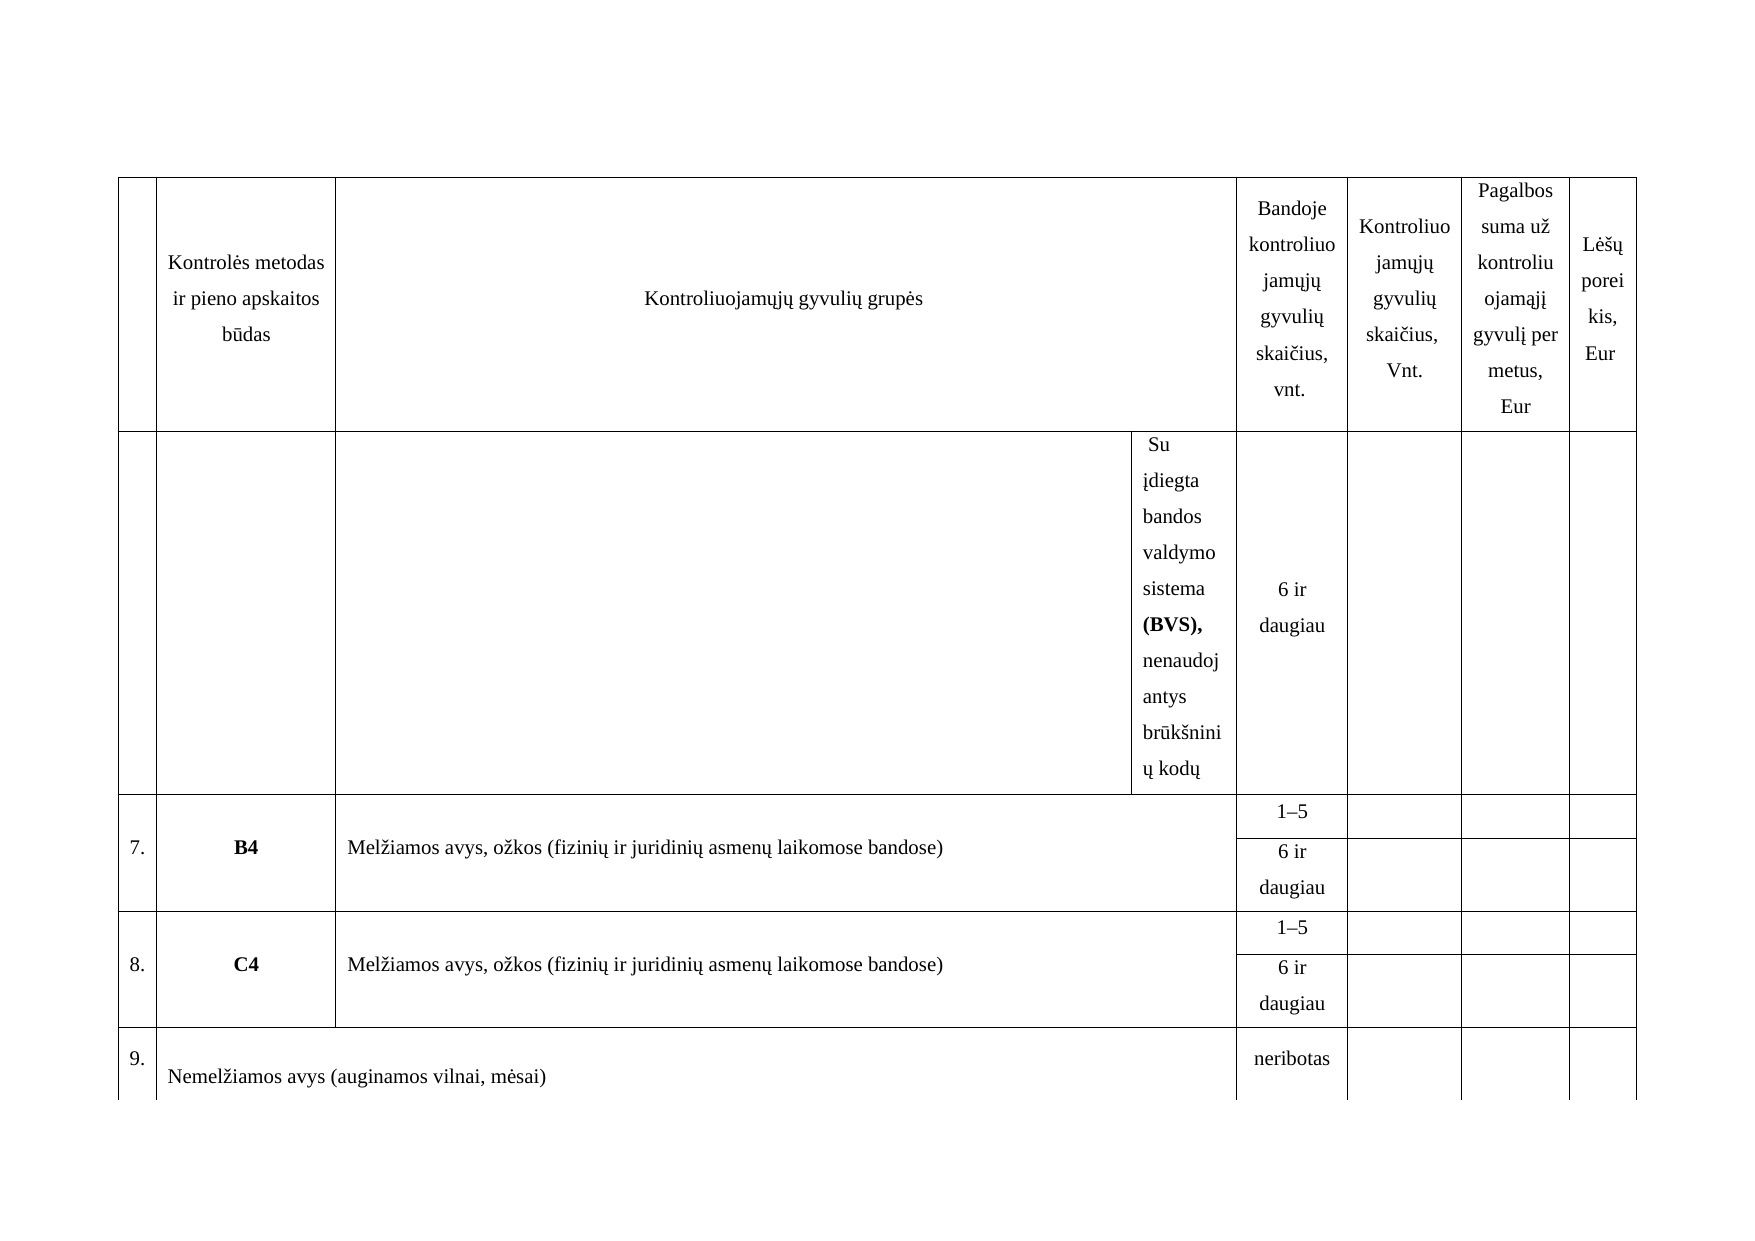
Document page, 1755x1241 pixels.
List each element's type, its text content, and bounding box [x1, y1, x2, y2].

table_header Kontroliuojamųjų gyvulių skaičius, Vnt. [1348, 178, 1461, 431]
table_cell [1348, 432, 1461, 794]
table_cell 1–5 [1237, 912, 1347, 954]
table_cell [1462, 912, 1569, 954]
table_cell [1570, 1028, 1636, 1100]
table_cell [1348, 912, 1461, 954]
table_cell [1570, 795, 1636, 838]
table_cell 7. [119, 795, 156, 911]
table_header Kontroliuojamųjų gyvulių grupės [336, 178, 1236, 431]
table_cell [1348, 955, 1461, 1027]
table_cell [336, 432, 1131, 794]
table_cell [1462, 795, 1569, 838]
table_cell [1462, 955, 1569, 1027]
table_cell 1–5 [1237, 795, 1347, 838]
table_cell neribotas [1237, 1028, 1347, 1100]
table_header Pagalbos suma už kontroliuojamąjį gyvulį per metus, Eur [1462, 178, 1569, 431]
table_cell [1570, 912, 1636, 954]
table_cell 9. [119, 1028, 156, 1100]
table_cell [1348, 795, 1461, 838]
table_cell Melžiamos avys, ožkos (fizinių ir juridinių asmenų laikomose bandose) [336, 795, 1236, 911]
table_cell Melžiamos avys, ožkos (fizinių ir juridinių asmenų laikomose bandose) [336, 912, 1236, 1027]
table_cell C4 [157, 912, 335, 1027]
table_header Bandoje kontroliuojamųjų gyvulių skaičius, vnt. [1237, 178, 1347, 431]
table_header Lėšų poreikis, Eur [1570, 178, 1636, 431]
table_header Kontrolės metodas ir pieno apskaitos būdas [157, 178, 335, 431]
table_cell 8. [119, 912, 156, 1027]
table_cell [1348, 1028, 1461, 1100]
table_cell 6 ir daugiau [1237, 955, 1347, 1027]
table_cell [157, 432, 335, 794]
table_cell Su įdiegta bandos valdymo sistema (BVS), nenaudojantys brūkšninių kodų [1132, 432, 1236, 794]
table_cell [119, 432, 156, 794]
table_header [119, 178, 156, 431]
table_cell [1570, 432, 1636, 794]
table_cell 6 ir daugiau [1237, 839, 1347, 911]
table_cell 6 ir daugiau [1237, 432, 1347, 794]
table_cell [1570, 955, 1636, 1027]
table_cell Nemelžiamos avys (auginamos vilnai, mėsai) [157, 1028, 1236, 1100]
table_cell [1462, 432, 1569, 794]
table_cell [1462, 839, 1569, 911]
table_cell [1348, 839, 1461, 911]
table_cell [1570, 839, 1636, 911]
table_cell B4 [157, 795, 335, 911]
table_cell [1462, 1028, 1569, 1100]
